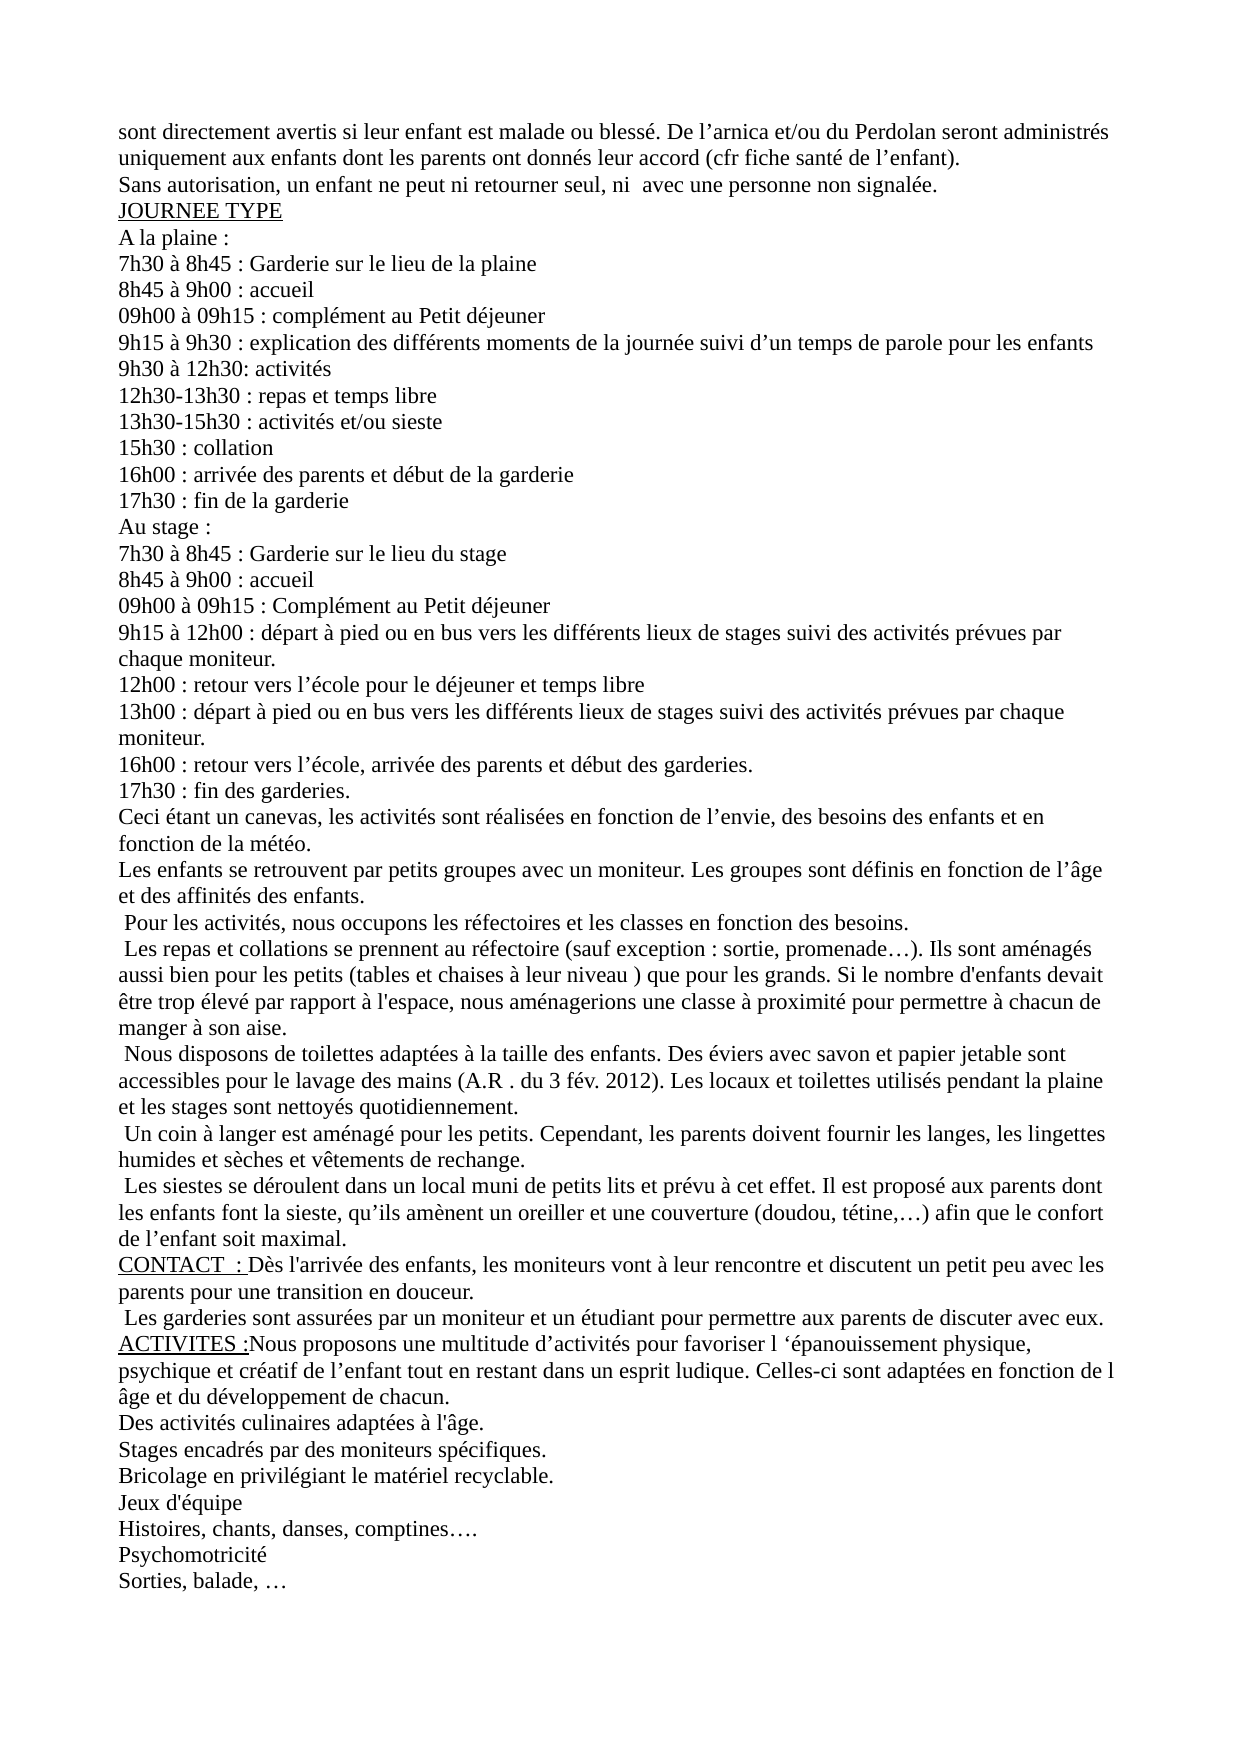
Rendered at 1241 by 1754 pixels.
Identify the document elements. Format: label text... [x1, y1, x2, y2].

text 15h30 : collation [118, 434, 1122, 461]
text A la plaine : [118, 223, 1122, 250]
text Les enfants se retrouvent par petits groupes avec un moniteur. Les groupes sont définis en fonction de l’âge et des affinités des enfants. Pour les activités, nous occupons les réfectoires et les classes en fonction des besoins. Les repas et collations se prennent au réfectoire (sauf exception : sortie, promenade…). Ils sont aménagés aussi bien pour les petits (tables et chaises à leur niveau ) que pour les grands. Si le nombre d'enfants devait être trop élevé par rapport à l'espace, nous aménagerions une classe à proximité pour permettre à chacun de manger à son aise. Nous disposons de toilettes adaptées à la taille des enfants. Des éviers avec savon et papier jetable sont accessibles pour le lavage des mains (A.R . du 3 fév. 2012). Les locaux et toilettes utilisés pendant la plaine et les stages sont nettoyés quotidiennement. Un coin à langer est aménagé pour les petits. Cependant, les parents doivent fournir les langes, les lingettes humides et sèches et vêtements de rechange. Les siestes se déroulent dans un local muni de petits lits et prévu à cet effet. Il est proposé aux parents dont les enfants font la sieste, qu’ils amènent un oreiller et une couverture (doudou, tétine,…) afin que le confort de l’enfant soit maximal. [118, 856, 1122, 1251]
text 9h15 à 12h00 : départ à pied ou en bus vers les différents lieux de stages suivi des activités prévues par chaque moniteur. [118, 619, 1122, 672]
text 8h45 à 9h00 : accueil [118, 276, 1122, 303]
text 17h30 : fin de la garderie [118, 487, 1122, 513]
text Au stage : [118, 513, 1122, 540]
text 8h45 à 9h00 : accueil [118, 566, 1122, 592]
text 9h30 à 12h30: activités [118, 355, 1122, 382]
text 09h00 à 09h15 : Complément au Petit déjeuner [118, 592, 1122, 619]
text Des activités culinaires adaptées à l'âge. Stages encadrés par des moniteurs spécifiques. Bricolage en privilégiant le matériel recyclable. Jeux d'équipe Histoires, chants, danses, comptines…. Psychomotricité Sorties, balade, … [118, 1409, 1122, 1594]
text 16h00 : arrivée des parents et début de la garderie [118, 461, 1122, 487]
text 12h30-13h30 : repas et temps libre [118, 382, 1122, 408]
text Ceci étant un canevas, les activités sont réalisées en fonction de l’envie, des besoins des enfants et en fonction de la météo. [118, 803, 1122, 856]
text 9h15 à 9h30 : explication des différents moments de la journée suivi d’un temps de parole pour les enfants [118, 329, 1122, 355]
text JOURNEE TYPE [118, 197, 1122, 223]
text 16h00 : retour vers l’école, arrivée des parents et début des garderies. [118, 751, 1122, 777]
text 12h00 : retour vers l’école pour le déjeuner et temps libre [118, 672, 1122, 698]
text 7h30 à 8h45 : Garderie sur le lieu de la plaine [118, 250, 1122, 276]
text ACTIVITES :Nous proposons une multitude d’activités pour favoriser l ‘épanouissement physique, psychique et créatif de l’enfant tout en restant dans un esprit ludique. Celles-ci sont adaptées en fonction de l âge et du développement de chacun. [118, 1330, 1122, 1409]
text 09h00 à 09h15 : complément au Petit déjeuner [118, 303, 1122, 329]
text 13h30-15h30 : activités et/ou sieste [118, 408, 1122, 434]
text 7h30 à 8h45 : Garderie sur le lieu du stage [118, 540, 1122, 566]
text 17h30 : fin des garderies. [118, 777, 1122, 803]
text sont directement avertis si leur enfant est malade ou blessé. De l’arnica et/ou du Perdolan seront administrés uniquement aux enfants dont les parents ont donnés leur accord (cfr fiche santé de l’enfant). Sans autorisation, un enfant ne peut ni retourner seul, ni avec une personne non signalée. [118, 118, 1122, 197]
text 13h00 : départ à pied ou en bus vers les différents lieux de stages suivi des activités prévues par chaque moniteur. [118, 698, 1122, 751]
text CONTACT : Dès l'arrivée des enfants, les moniteurs vont à leur rencontre et discutent un petit peu avec les parents pour une transition en douceur. Les garderies sont assurées par un moniteur et un étudiant pour permettre aux parents de discuter avec eux. [118, 1251, 1122, 1330]
